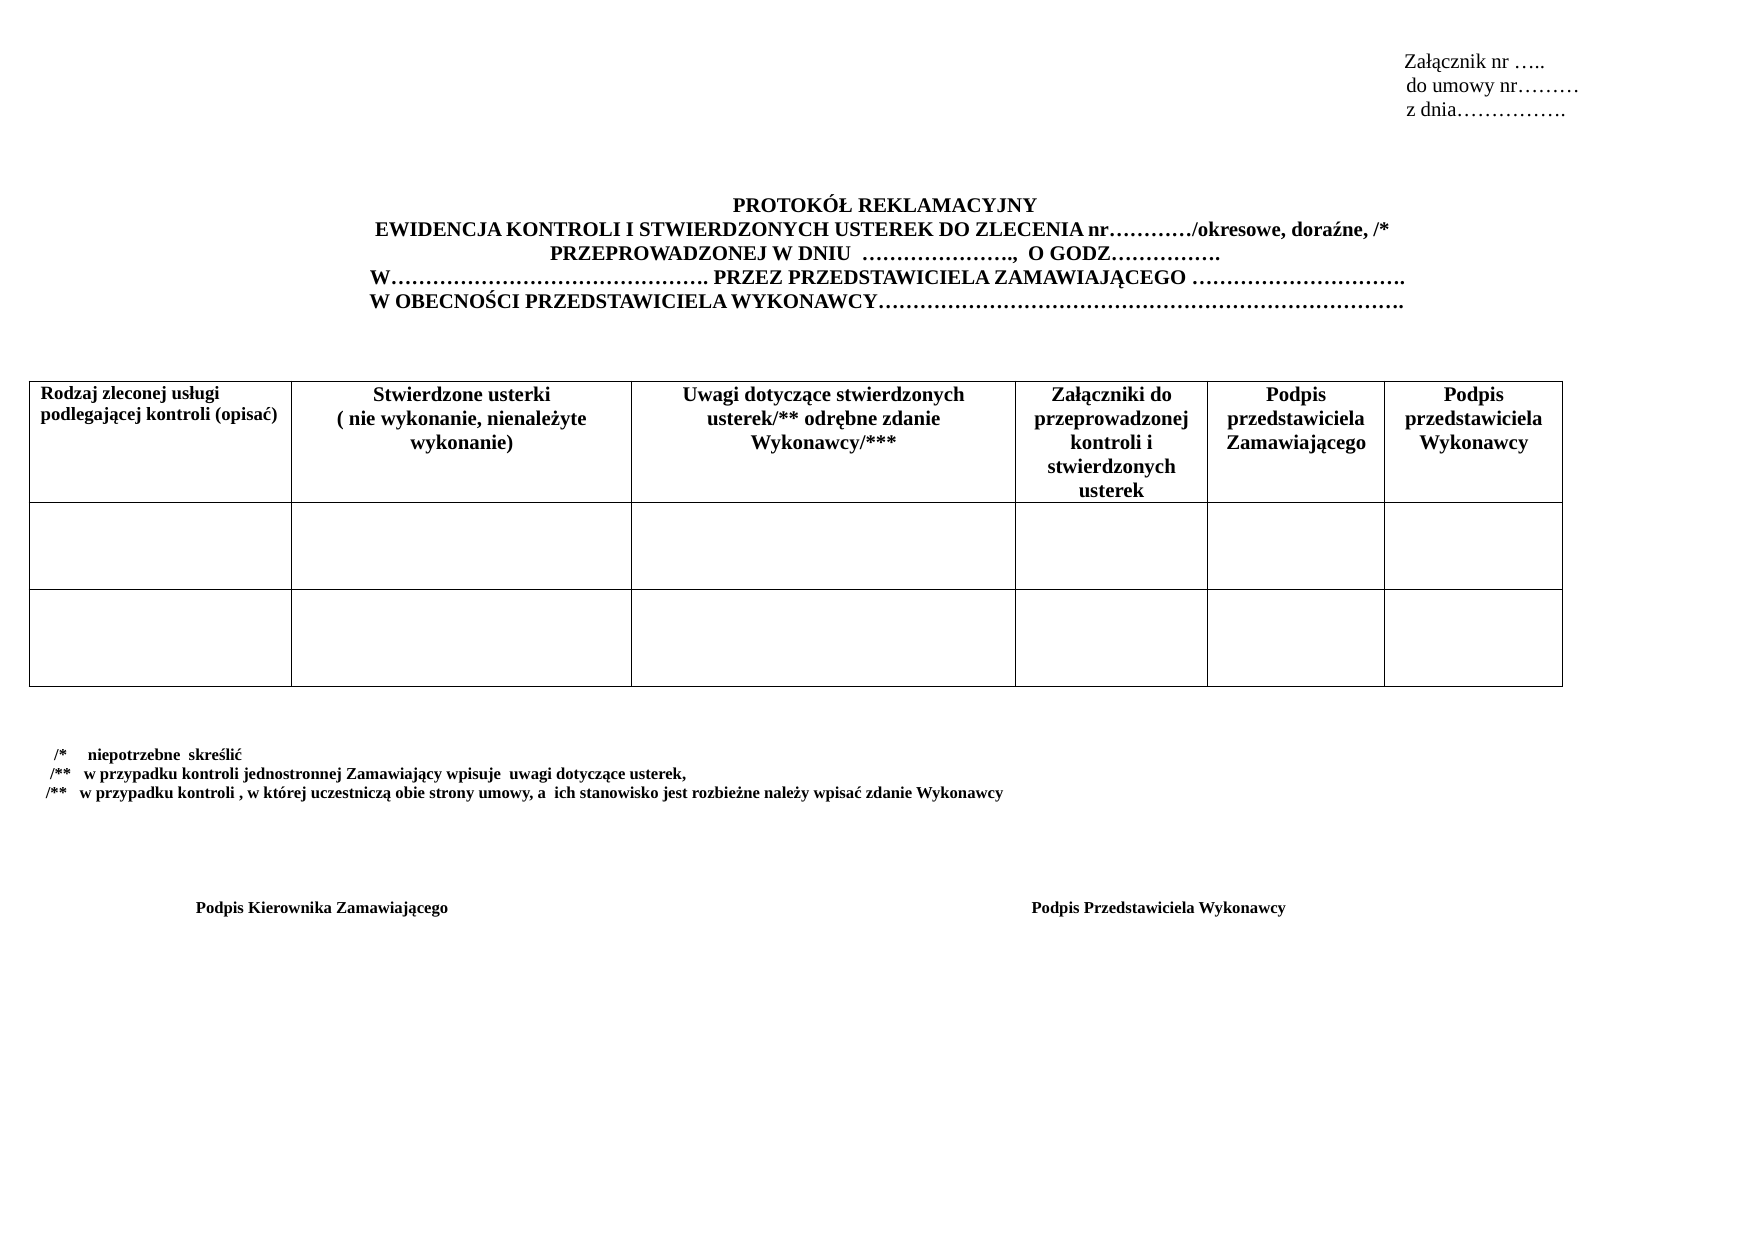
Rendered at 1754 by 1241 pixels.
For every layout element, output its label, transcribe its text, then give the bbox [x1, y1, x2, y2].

text /* niepotrzebne skreślić [41, 744, 1728, 764]
text z dnia……………. [41, 97, 1754, 121]
text W OBECNOŚCI PRZEDSTAWICIELA WYKONAWCY…………………………………………………………………. [41, 289, 1728, 313]
text EWIDENCJA KONTROLI I STWIERDZONYCH USTEREK DO ZLECENIA nr…………/okresowe, doraźne, /* [41, 217, 1728, 241]
table_header Załączniki do przeprowadzonej kontroli i stwierdzonych usterek [1016, 382, 1207, 502]
table_cell [1385, 503, 1562, 589]
text /** w przypadku kontroli jednostronnej Zamawiający wpisuje uwagi dotyczące usterek, [41, 764, 1728, 783]
table_cell [1208, 590, 1384, 686]
text W………………………………………. PRZEZ PRZEDSTAWICIELA ZAMAWIAJĄCEGO …………………………. [41, 265, 1728, 289]
table_header Podpis przedstawiciela Wykonawcy [1385, 382, 1562, 502]
table_header Rodzaj zleconej usługi podlegającej kontroli (opisać) [30, 382, 291, 502]
table_header Podpis przedstawiciela Zamawiającego [1208, 382, 1384, 502]
text PROTOKÓŁ REKLAMACYJNY [41, 193, 1728, 217]
table_cell [292, 590, 631, 686]
table_cell [1016, 503, 1207, 589]
text Załącznik nr ….. [41, 49, 1728, 73]
text Podpis Kierownika Zamawiającego Podpis Przedstawiciela Wykonawcy [41, 898, 1728, 917]
text PRZEPROWADZONEJ W DNIU …………………., O GODZ……………. [41, 241, 1728, 265]
table_header Uwagi dotyczące stwierdzonych usterek/** odrębne zdanie Wykonawcy/*** [632, 382, 1015, 502]
table_cell [292, 503, 631, 589]
table_cell [632, 503, 1015, 589]
text /** w przypadku kontroli , w której uczestniczą obie strony umowy, a ich stanowisko jest rozbieżne należy wpisać zdanie Wykonawcy [41, 783, 1728, 802]
table_cell [1016, 590, 1207, 686]
table_cell [30, 590, 291, 686]
table_header Stwierdzone usterki ( nie wykonanie, nienależyte wykonanie) [292, 382, 631, 502]
text do umowy nr……… [41, 73, 1754, 97]
table_cell [30, 503, 291, 589]
table_cell [1385, 590, 1562, 686]
table_cell [1208, 503, 1384, 589]
table_cell [632, 590, 1015, 686]
